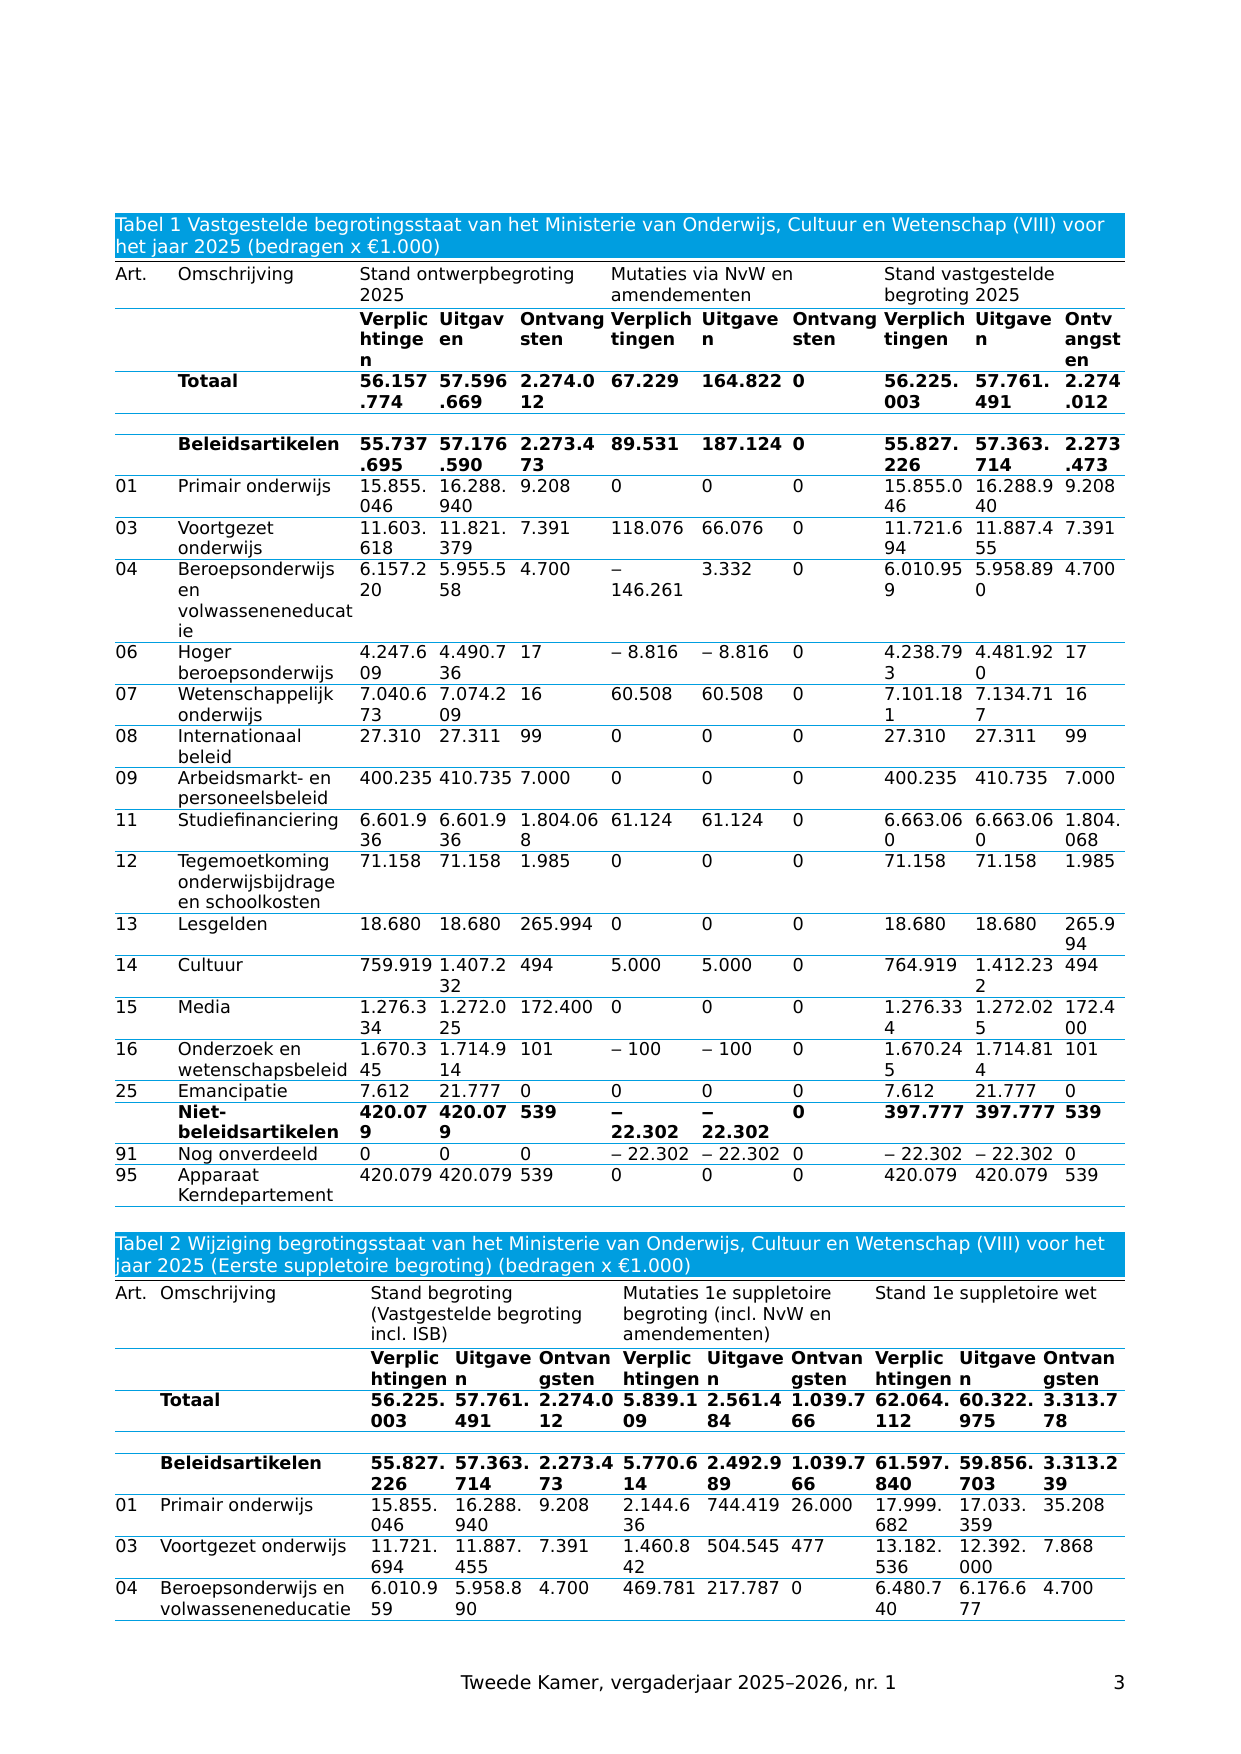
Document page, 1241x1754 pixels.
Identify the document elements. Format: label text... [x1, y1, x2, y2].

table_cell 0 [608, 768, 698, 809]
table_cell 5.770.614 [620, 1454, 704, 1494]
table_cell 0 [699, 768, 789, 809]
table_cell 6.176.677 [956, 1579, 1040, 1619]
table_cell 18.680 [356, 914, 436, 955]
table_cell 27.311 [972, 726, 1062, 767]
table_cell 25 [115, 1081, 175, 1101]
table_cell 01 [115, 476, 175, 517]
table_cell 469.781 [620, 1579, 704, 1619]
table_cell 0 [789, 1081, 881, 1101]
table_cell ‒ 22.302 [699, 1144, 789, 1164]
table_cell 265.994 [517, 914, 608, 955]
table_cell [452, 1432, 536, 1452]
table_cell ‒ 100 [699, 1040, 789, 1080]
table_cell Ontvangsten [517, 309, 608, 371]
table_cell 61.124 [608, 810, 698, 851]
table_cell Uitgaven [699, 309, 789, 371]
table_cell 9.208 [1062, 476, 1125, 517]
table_cell 1.804.068 [517, 810, 608, 851]
table_cell [620, 1432, 704, 1452]
table_cell Primair onderwijs [175, 476, 356, 517]
table_cell 55.827.226 [368, 1454, 452, 1494]
table_cell Omschrijving [157, 1281, 367, 1348]
table_cell 35.208 [1040, 1495, 1125, 1536]
table_cell 0 [789, 726, 881, 767]
table_cell 2.274.012 [1062, 372, 1125, 412]
table_cell 6.601.936 [436, 810, 517, 851]
table_cell 187.124 [699, 435, 789, 475]
table_cell 59.856.703 [956, 1454, 1040, 1494]
table_cell 420.079 [436, 1165, 517, 1206]
table_cell 7.612 [356, 1081, 436, 1101]
table_cell Voortgezet onderwijs [175, 518, 356, 559]
table_cell Omschrijving [175, 262, 356, 308]
table_cell Studiefinanciering [175, 810, 356, 851]
table_cell 539 [517, 1165, 608, 1206]
table_cell Ontvangsten [789, 309, 881, 371]
table_cell 0 [517, 1144, 608, 1164]
table_cell 1.412.232 [972, 956, 1062, 997]
table_cell 12 [115, 852, 175, 913]
table_cell 410.735 [436, 768, 517, 809]
table_cell Ontvangsten [788, 1349, 872, 1389]
table_cell 7.391 [1062, 518, 1125, 559]
table_cell 27.310 [881, 726, 972, 767]
table_cell 08 [115, 726, 175, 767]
table_cell [872, 1432, 956, 1452]
table_cell 4.481.920 [972, 643, 1062, 684]
table_cell 0 [517, 1081, 608, 1101]
table_cell 18.680 [881, 914, 972, 955]
table_cell Onderzoek en wetenschapsbeleid [175, 1040, 356, 1080]
table_cell 6.663.060 [881, 810, 972, 851]
table_cell 11 [115, 810, 175, 851]
table_cell Apparaat Kerndepartement [175, 1165, 356, 1206]
table_cell 7.000 [1062, 768, 1125, 809]
table_cell [699, 414, 789, 433]
table_cell Ontvangsten [1040, 1349, 1125, 1389]
table_cell 21.777 [436, 1081, 517, 1101]
table_cell 04 [115, 560, 175, 642]
table_cell 71.158 [881, 852, 972, 913]
table_cell 62.064.112 [872, 1391, 956, 1431]
table_cell 5.955.558 [436, 560, 517, 642]
table_cell 5.958.890 [972, 560, 1062, 642]
table_cell 539 [1062, 1103, 1125, 1143]
table_cell 397.777 [972, 1103, 1062, 1143]
table_cell 16.288.940 [436, 476, 517, 517]
table_cell [881, 414, 972, 433]
table_cell 0 [788, 1579, 872, 1619]
table_cell 101 [1062, 1040, 1125, 1080]
table_cell 57.596.669 [436, 372, 517, 412]
table_cell [356, 414, 436, 433]
table_cell [175, 414, 356, 433]
table_cell Uitgaven [956, 1349, 1040, 1389]
table_cell 0 [789, 435, 881, 475]
table_cell Hoger beroepsonderwijs [175, 643, 356, 684]
table_cell [115, 435, 175, 475]
table_cell 1.276.334 [881, 998, 972, 1038]
table_cell 95 [115, 1165, 175, 1206]
table_cell 09 [115, 768, 175, 809]
table_cell 4.238.793 [881, 643, 972, 684]
table_cell 0 [789, 768, 881, 809]
table_cell 56.225.003 [368, 1391, 452, 1431]
table_cell 01 [115, 1495, 157, 1536]
table_cell 1.670.345 [356, 1040, 436, 1080]
table_cell 17.999.682 [872, 1495, 956, 1536]
table_cell 0 [789, 852, 881, 913]
table_cell 06 [115, 643, 175, 684]
table_cell ‒ 22.302 [881, 1144, 972, 1164]
table_cell Totaal [157, 1391, 367, 1431]
table_cell 7.391 [536, 1537, 620, 1578]
table_cell [115, 1454, 157, 1494]
table_cell 2.561.484 [704, 1391, 788, 1431]
table_cell Verplichtingen [620, 1349, 704, 1389]
table_cell 2.492.989 [704, 1454, 788, 1494]
table_cell Beroepsonderwijs en volwasseneneducatie [157, 1579, 367, 1619]
table_cell 6.601.936 [356, 810, 436, 851]
table_cell 16 [1062, 685, 1125, 725]
table_cell ‒ 22.302 [972, 1144, 1062, 1164]
table_cell 420.079 [356, 1165, 436, 1206]
table_cell [115, 1103, 175, 1143]
table_cell 0 [608, 1165, 698, 1206]
table_cell 60.508 [608, 685, 698, 725]
table_cell 759.919 [356, 956, 436, 997]
table_cell 17.033.359 [956, 1495, 1040, 1536]
table_cell 1.272.025 [972, 998, 1062, 1038]
table_cell 16.288.940 [452, 1495, 536, 1536]
table_cell 4.247.609 [356, 643, 436, 684]
table_cell 400.235 [356, 768, 436, 809]
table_cell 6.157.220 [356, 560, 436, 642]
table_cell Niet-beleidsartikelen [175, 1103, 356, 1143]
table_cell 11.887.455 [972, 518, 1062, 559]
table_cell 1.276.334 [356, 998, 436, 1038]
table_cell 504.545 [704, 1537, 788, 1578]
table_cell [368, 1432, 452, 1452]
table_cell 0 [699, 914, 789, 955]
table_cell 21.777 [972, 1081, 1062, 1101]
table_cell 0 [789, 643, 881, 684]
table_cell Uitgaven [704, 1349, 788, 1389]
table_cell ‒ 8.816 [608, 643, 698, 684]
table_cell 217.787 [704, 1579, 788, 1619]
table_cell [115, 1391, 157, 1431]
table_cell 15.855.046 [881, 476, 972, 517]
table_cell [115, 414, 175, 433]
table_cell 26.000 [788, 1495, 872, 1536]
table_cell Ontvangsten [1062, 309, 1125, 371]
table_cell 1.714.814 [972, 1040, 1062, 1080]
table_cell 0 [789, 810, 881, 851]
table_cell Emancipatie [175, 1081, 356, 1101]
table_cell 2.274.012 [536, 1391, 620, 1431]
table_cell 61.597.840 [872, 1454, 956, 1494]
table_cell 0 [789, 372, 881, 412]
table_cell 18.680 [436, 914, 517, 955]
table_cell 0 [1062, 1081, 1125, 1101]
table_cell 397.777 [881, 1103, 972, 1143]
table_cell Verplichtingen [872, 1349, 956, 1389]
table_cell 60.322.975 [956, 1391, 1040, 1431]
table_cell 17 [1062, 643, 1125, 684]
table_cell 0 [789, 560, 881, 642]
table_cell ‒ 22.302 [608, 1103, 698, 1143]
table_cell Nog onverdeeld [175, 1144, 356, 1164]
table_cell 0 [789, 1144, 881, 1164]
table_cell 07 [115, 685, 175, 725]
table_cell 7.074.209 [436, 685, 517, 725]
table_cell 0 [789, 685, 881, 725]
table_cell 5.000 [608, 956, 698, 997]
table_cell 2.273.473 [536, 1454, 620, 1494]
table_cell 7.612 [881, 1081, 972, 1101]
table_cell 7.868 [1040, 1537, 1125, 1578]
table_cell 04 [115, 1579, 157, 1619]
table_cell 99 [517, 726, 608, 767]
table_cell 0 [789, 998, 881, 1038]
table_cell 6.010.959 [368, 1579, 452, 1619]
table_cell 2.273.473 [517, 435, 608, 475]
table_cell 164.822 [699, 372, 789, 412]
table_cell ‒ 146.261 [608, 560, 698, 642]
table_cell 7.134.717 [972, 685, 1062, 725]
table_cell Verplichtingen [368, 1349, 452, 1389]
table_cell 15 [115, 998, 175, 1038]
table_cell 420.079 [436, 1103, 517, 1143]
table_cell [788, 1432, 872, 1452]
table_cell 27.310 [356, 726, 436, 767]
table_cell 0 [789, 518, 881, 559]
table_cell 539 [517, 1103, 608, 1143]
table_cell 3.332 [699, 560, 789, 642]
table_cell 0 [608, 726, 698, 767]
table_cell 57.761.491 [972, 372, 1062, 412]
table_cell 5.839.109 [620, 1391, 704, 1431]
table_cell Lesgelden [175, 914, 356, 955]
table_cell 61.124 [699, 810, 789, 851]
table_cell Voortgezet onderwijs [157, 1537, 367, 1578]
table_cell 11.603.618 [356, 518, 436, 559]
table_cell [704, 1432, 788, 1452]
table_cell Media [175, 998, 356, 1038]
table_cell 0 [789, 1103, 881, 1143]
table_cell 0 [789, 914, 881, 955]
table_cell Verplichtingen [881, 309, 972, 371]
table_cell 118.076 [608, 518, 698, 559]
table_cell 9.208 [517, 476, 608, 517]
table_cell 99 [1062, 726, 1125, 767]
table_cell 11.721.694 [368, 1537, 452, 1578]
table_cell 0 [1062, 1144, 1125, 1164]
table_cell 15.855.046 [368, 1495, 452, 1536]
table_cell 744.419 [704, 1495, 788, 1536]
table_cell 1.039.766 [788, 1391, 872, 1431]
table_cell Stand begroting (Vastgestelde begroting incl. ISB) [368, 1281, 620, 1348]
table_cell Primair onderwijs [157, 1495, 367, 1536]
table_cell 0 [608, 914, 698, 955]
table_cell 17 [517, 643, 608, 684]
table_cell Mutaties 1e suppletoire begroting (incl. NvW en amendementen) [620, 1281, 872, 1348]
table_cell Verplichtingen [356, 309, 436, 371]
table_cell 9.208 [536, 1495, 620, 1536]
table_cell 0 [436, 1144, 517, 1164]
table_cell [115, 1349, 157, 1389]
table_cell Beroepsonderwijs en volwasseneneducatie [175, 560, 356, 642]
table_cell 11.721.694 [881, 518, 972, 559]
table_cell 14 [115, 956, 175, 997]
table_cell 6.480.740 [872, 1579, 956, 1619]
table_cell [1040, 1432, 1125, 1452]
table_cell 1.804.068 [1062, 810, 1125, 851]
table_cell 16 [517, 685, 608, 725]
table_cell 410.735 [972, 768, 1062, 809]
table_cell 57.761.491 [452, 1391, 536, 1431]
table_cell 1.985 [517, 852, 608, 913]
table_cell 1.985 [1062, 852, 1125, 913]
table_cell Mutaties via NvW en amendementen [608, 262, 881, 308]
table_cell Wetenschappelijk onderwijs [175, 685, 356, 725]
table_cell 0 [789, 1040, 881, 1080]
table_cell Beleidsartikelen [175, 435, 356, 475]
table_cell 0 [608, 476, 698, 517]
table_cell 56.225.003 [881, 372, 972, 412]
table_cell Stand 1e suppletoire wet [872, 1281, 1125, 1348]
table_cell Tegemoetkoming onderwijsbijdrage en schoolkosten [175, 852, 356, 913]
table_cell 1.039.766 [788, 1454, 872, 1494]
table_cell 4.700 [517, 560, 608, 642]
table_cell 0 [699, 852, 789, 913]
table_cell 400.235 [881, 768, 972, 809]
table_cell Totaal [175, 372, 356, 412]
table_cell 265.994 [1062, 914, 1125, 955]
table_cell ‒ 22.302 [608, 1144, 698, 1164]
table_cell 66.076 [699, 518, 789, 559]
table_cell 0 [608, 998, 698, 1038]
table_cell Cultuur [175, 956, 356, 997]
table_cell 0 [699, 1081, 789, 1101]
table_cell 57.176.590 [436, 435, 517, 475]
table_cell Stand ontwerpbegroting 2025 [356, 262, 608, 308]
table_cell 67.229 [608, 372, 698, 412]
table_cell 539 [1062, 1165, 1125, 1206]
table_cell [436, 414, 517, 433]
table_cell 172.400 [517, 998, 608, 1038]
table_cell 60.508 [699, 685, 789, 725]
table_cell 4.490.736 [436, 643, 517, 684]
table_cell Uitgaven [452, 1349, 536, 1389]
table_cell [1062, 414, 1125, 433]
table_cell 18.680 [972, 914, 1062, 955]
table_cell 55.737.695 [356, 435, 436, 475]
table_cell [115, 372, 175, 412]
table_cell 13.182.536 [872, 1537, 956, 1578]
table_cell Uitgaven [436, 309, 517, 371]
table_cell 03 [115, 1537, 157, 1578]
table_cell 6.010.959 [881, 560, 972, 642]
table_cell 0 [608, 852, 698, 913]
table_cell 477 [788, 1537, 872, 1578]
table_cell [536, 1432, 620, 1452]
table_cell [115, 1432, 157, 1452]
table_cell 0 [608, 1081, 698, 1101]
table_cell 3.313.239 [1040, 1454, 1125, 1494]
table_cell 1.460.842 [620, 1537, 704, 1578]
table_cell ‒ 100 [608, 1040, 698, 1080]
table_cell 1.272.025 [436, 998, 517, 1038]
table_cell 56.157.774 [356, 372, 436, 412]
table_cell Art. [115, 262, 175, 308]
table_cell [517, 414, 608, 433]
table_cell 0 [699, 476, 789, 517]
table_cell 4.700 [536, 1579, 620, 1619]
table_cell 172.400 [1062, 998, 1125, 1038]
table_cell [956, 1432, 1040, 1452]
table_cell Beleidsartikelen [157, 1454, 367, 1494]
table_cell 7.040.673 [356, 685, 436, 725]
table_cell 7.391 [517, 518, 608, 559]
table_cell [972, 414, 1062, 433]
table_cell 0 [789, 1165, 881, 1206]
table_cell 5.000 [699, 956, 789, 997]
table_cell ‒ 22.302 [699, 1103, 789, 1143]
table_cell 101 [517, 1040, 608, 1080]
table_cell 2.274.012 [517, 372, 608, 412]
table_cell 0 [699, 726, 789, 767]
table_cell 16.288.940 [972, 476, 1062, 517]
table_cell 494 [1062, 956, 1125, 997]
table_cell 6.663.060 [972, 810, 1062, 851]
table_cell 7.101.181 [881, 685, 972, 725]
table_cell 15.855.046 [356, 476, 436, 517]
table_cell 420.079 [972, 1165, 1062, 1206]
table_cell 57.363.714 [452, 1454, 536, 1494]
table_cell 13 [115, 914, 175, 955]
table_cell [157, 1349, 367, 1389]
table_cell 71.158 [436, 852, 517, 913]
table_cell 11.887.455 [452, 1537, 536, 1578]
table_cell 2.144.636 [620, 1495, 704, 1536]
table_cell Ontvangsten [536, 1349, 620, 1389]
table_cell 71.158 [972, 852, 1062, 913]
table_cell 89.531 [608, 435, 698, 475]
table_cell 0 [789, 956, 881, 997]
table_cell 55.827.226 [881, 435, 972, 475]
table_cell 4.700 [1062, 560, 1125, 642]
table_cell 1.670.245 [881, 1040, 972, 1080]
table_cell 57.363.714 [972, 435, 1062, 475]
table_cell 420.079 [881, 1165, 972, 1206]
table_cell Stand vastgestelde begroting 2025 [881, 262, 1125, 308]
table_cell 764.919 [881, 956, 972, 997]
table_cell [175, 309, 356, 371]
table_cell 5.958.890 [452, 1579, 536, 1619]
table_cell 11.821.379 [436, 518, 517, 559]
table_cell Art. [115, 1281, 157, 1348]
table_cell 12.392.000 [956, 1537, 1040, 1578]
table_cell 0 [699, 1165, 789, 1206]
table_cell 7.000 [517, 768, 608, 809]
table_cell [608, 414, 698, 433]
table_cell 1.714.914 [436, 1040, 517, 1080]
table_cell 494 [517, 956, 608, 997]
table_cell 0 [699, 998, 789, 1038]
table_cell 03 [115, 518, 175, 559]
table_cell 2.273.473 [1062, 435, 1125, 475]
table_cell 4.700 [1040, 1579, 1125, 1619]
table_cell 71.158 [356, 852, 436, 913]
table_cell Uitgaven [972, 309, 1062, 371]
table_cell 1.407.232 [436, 956, 517, 997]
table_cell Verplichtingen [608, 309, 698, 371]
table_cell 0 [356, 1144, 436, 1164]
table_cell 91 [115, 1144, 175, 1164]
table_cell Arbeidsmarkt- en personeelsbeleid [175, 768, 356, 809]
table_cell 27.311 [436, 726, 517, 767]
table_cell ‒ 8.816 [699, 643, 789, 684]
table_cell [789, 414, 881, 433]
table_cell Internationaal beleid [175, 726, 356, 767]
table_cell [115, 309, 175, 371]
table_cell 3.313.778 [1040, 1391, 1125, 1431]
table_cell 0 [789, 476, 881, 517]
table_cell 16 [115, 1040, 175, 1080]
table_cell 420.079 [356, 1103, 436, 1143]
table_cell [157, 1432, 367, 1452]
